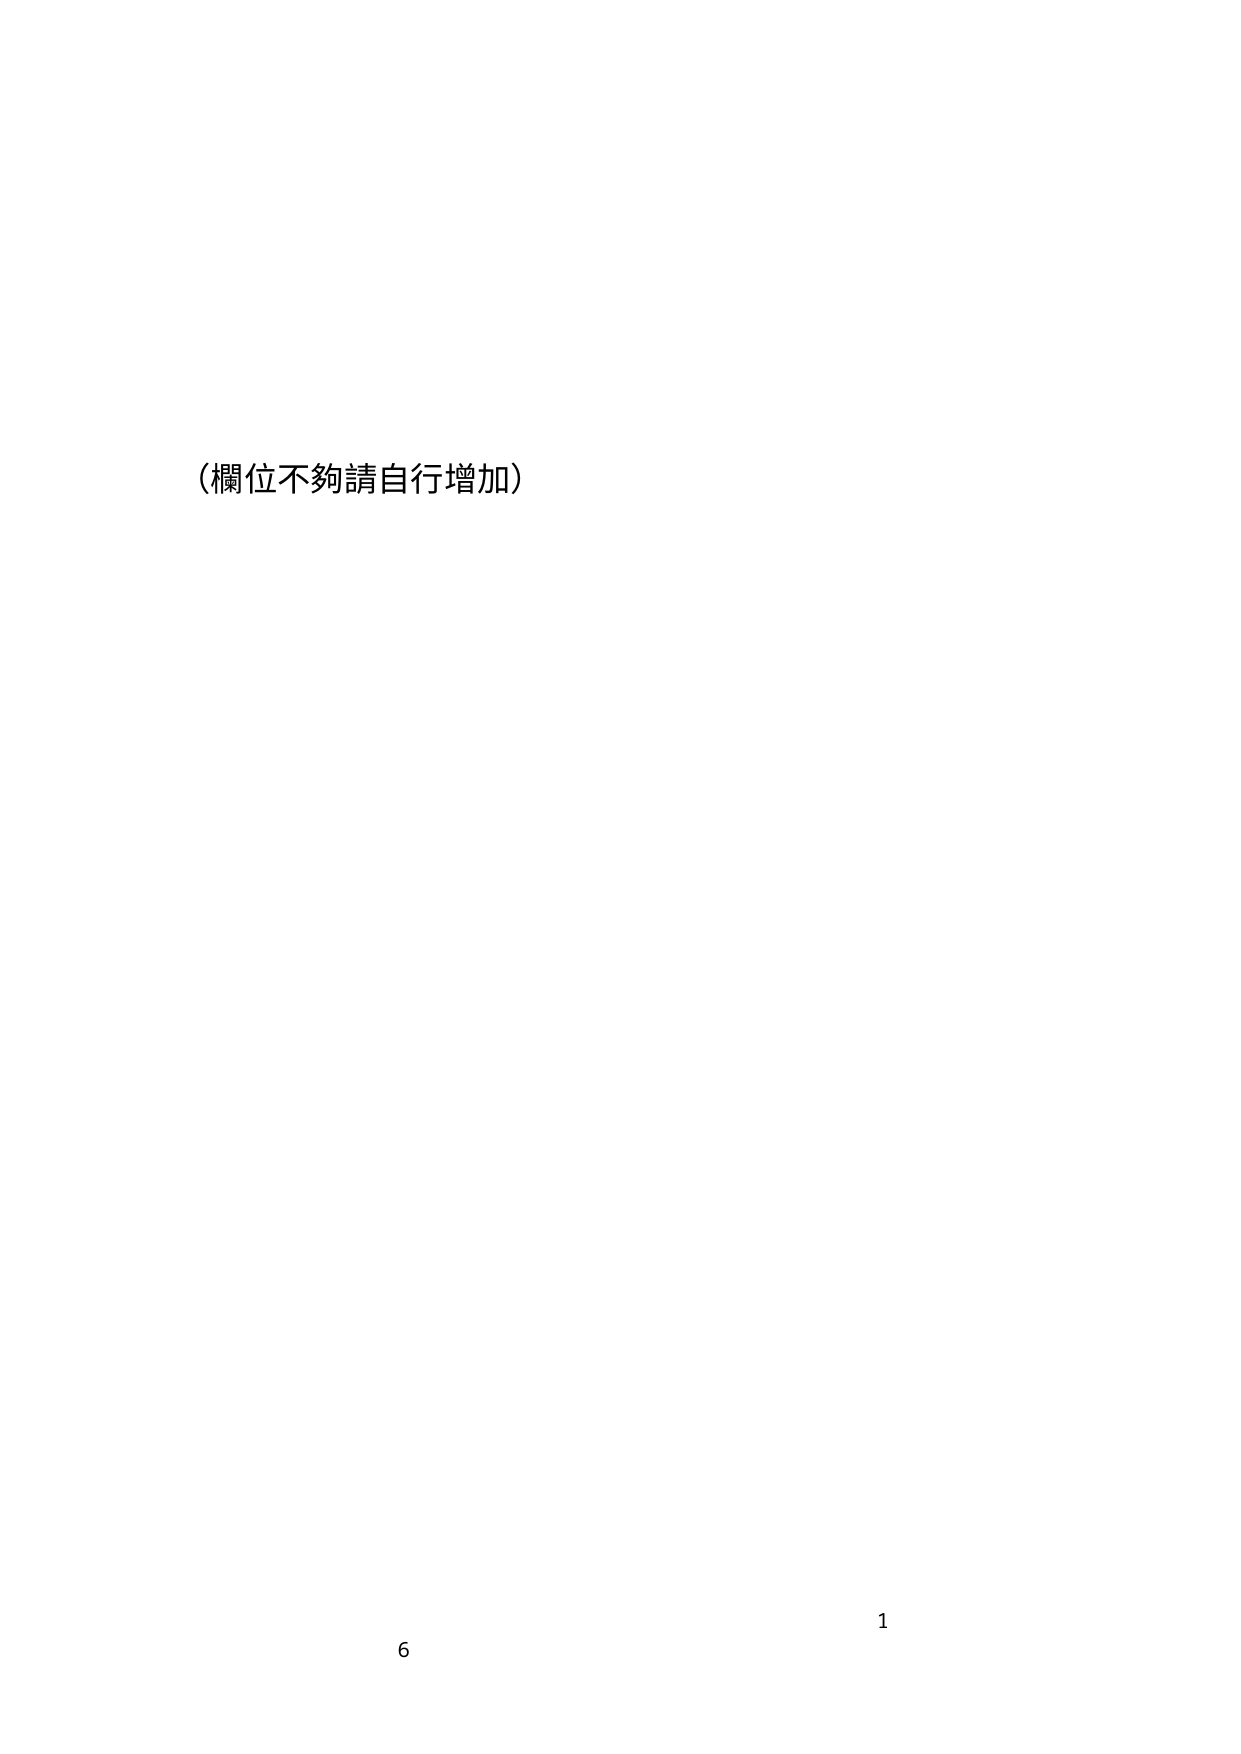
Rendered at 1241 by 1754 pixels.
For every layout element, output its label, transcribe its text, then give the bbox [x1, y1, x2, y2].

text （欄位不夠請自行增加） [177, 441, 1107, 504]
